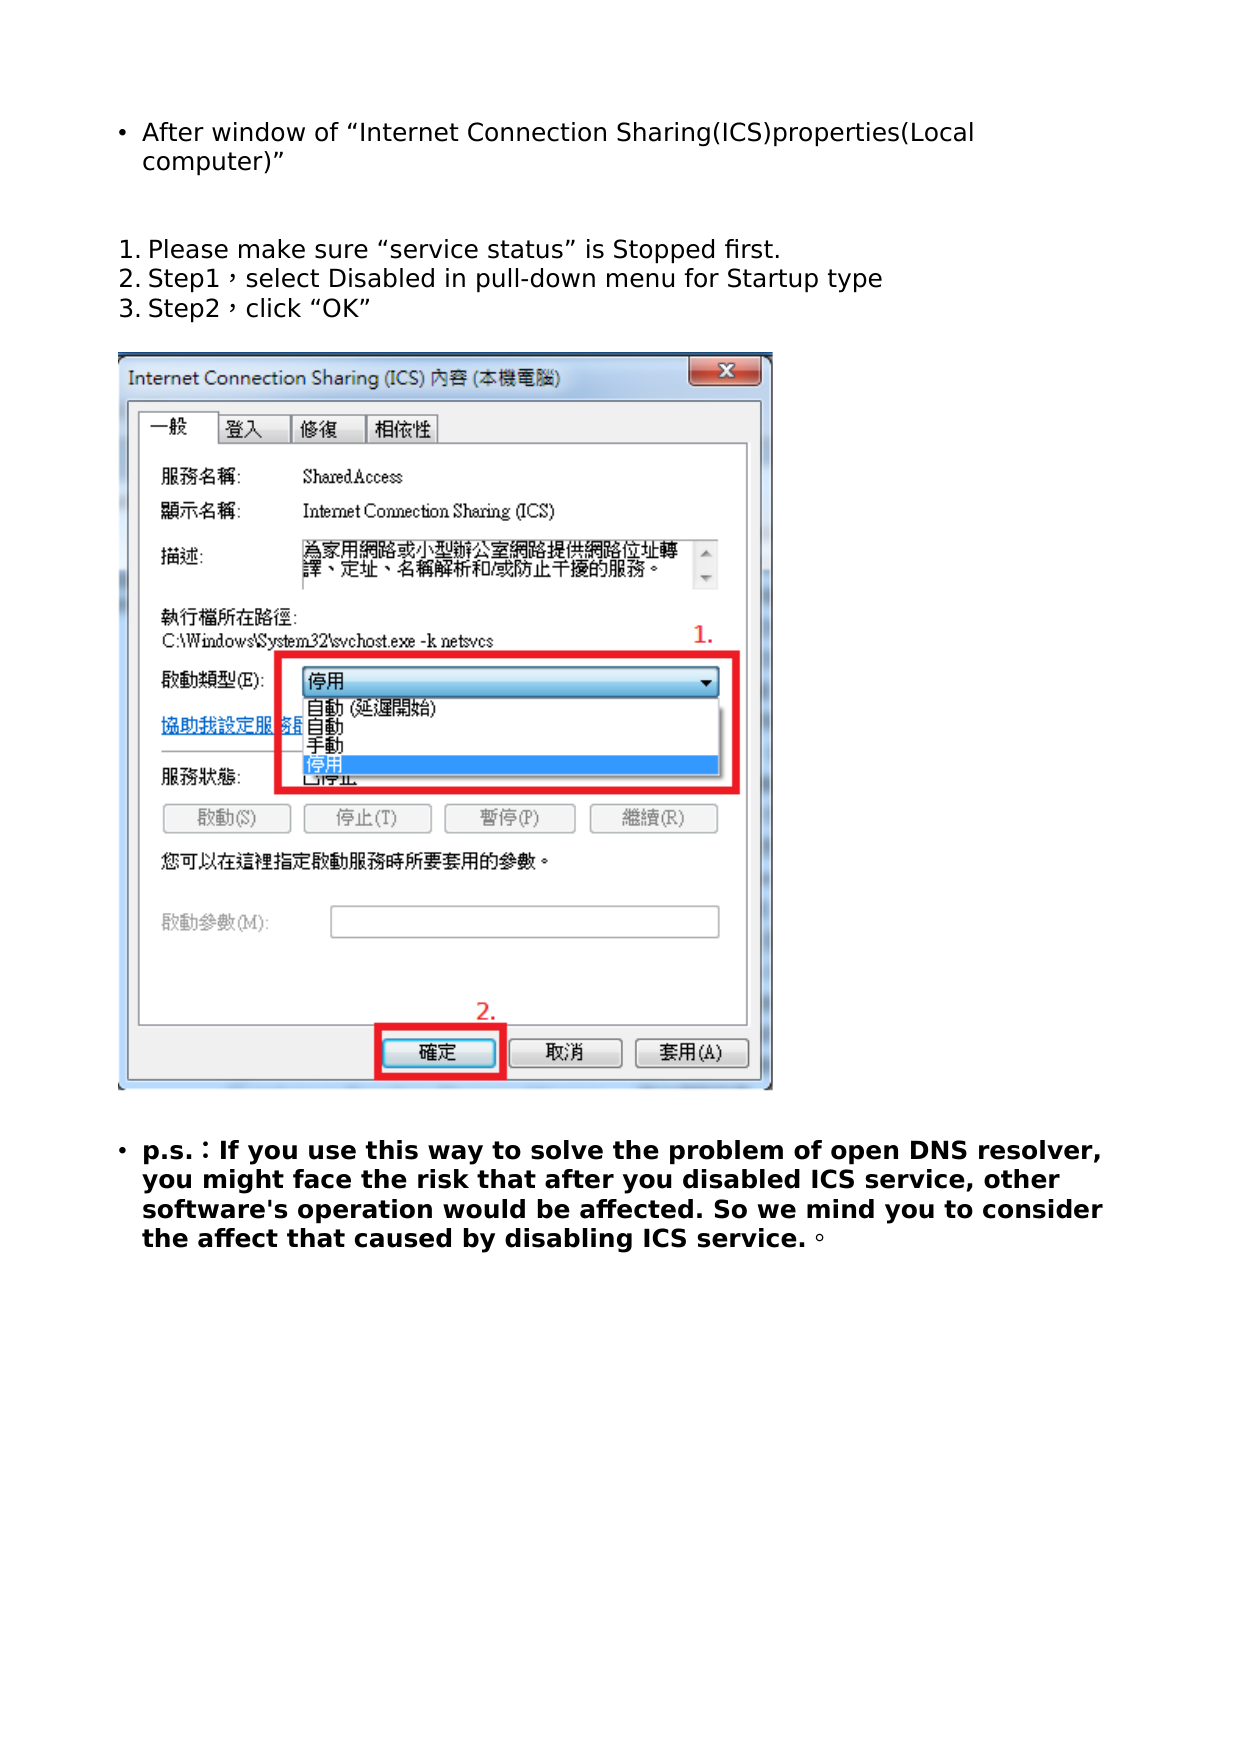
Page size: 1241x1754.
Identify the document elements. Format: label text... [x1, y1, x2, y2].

list Step1，select Disabled in pull-down menu for Startup type [118, 264, 1122, 294]
list Please make sure “service status” is Stopped first. [118, 235, 1122, 264]
list p.s.：If you use this way to solve the problem of open DNS resolver, you might face the risk that after you disabled ICS service, other software's operation would be affected. So we mind you to consider the affect that caused by disabling ICS service.。 [118, 1137, 1122, 1253]
list Step2，click “OK” [118, 294, 1122, 323]
list After window of “Internet Connection Sharing(ICS)properties(Local computer)” [118, 118, 1122, 176]
picture [118, 352, 773, 1095]
